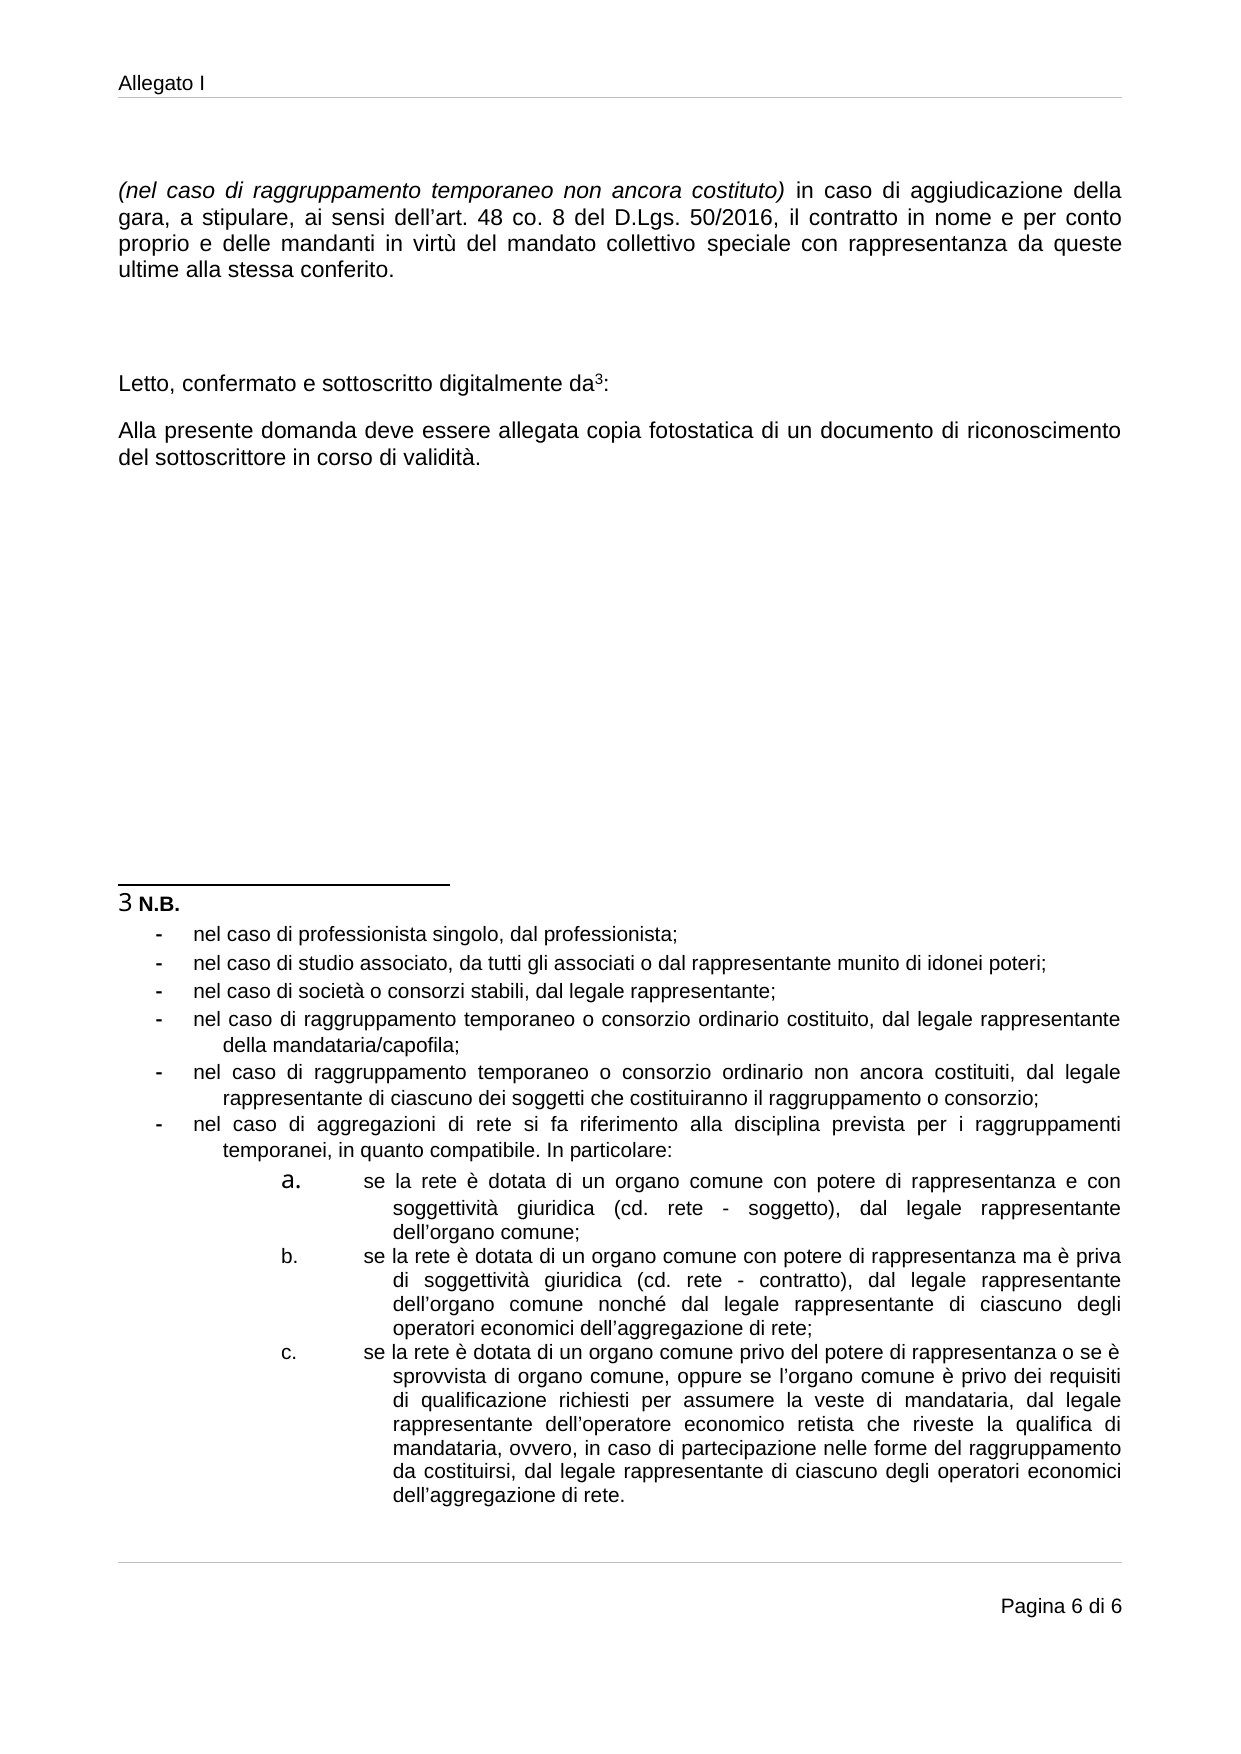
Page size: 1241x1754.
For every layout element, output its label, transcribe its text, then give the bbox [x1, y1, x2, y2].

text Letto, confermato e sottoscritto digitalmente da: [118, 370, 1122, 397]
list nel caso di professionista singolo, dal professionista; [156, 919, 1122, 948]
list se la rete è dotata di un organo comune con potere di rappresentanza e con soggettività giuridica (cd. rete - soggetto), dal legale rappresentante dell’organo comune; [281, 1162, 1122, 1244]
list nel caso di società o consorzi stabili, dal legale rappresentante; [156, 976, 1122, 1004]
text N.B. [118, 885, 1122, 919]
list nel caso di raggruppamento temporaneo o consorzio ordinario costituito, dal legale rappresentante della mandataria/capofila; [156, 1004, 1122, 1057]
text (nel caso di raggruppamento temporaneo non ancora costituto) in caso di aggiudicazione della gara, a stipulare, ai sensi dell’art. 48 co. 8 del D.Lgs. 50/2016, il contratto in nome e per conto proprio e delle mandanti in virtù del mandato collettivo speciale con rappresentanza da queste ultime alla stessa conferito. [118, 177, 1122, 283]
list nel caso di raggruppamento temporaneo o consorzio ordinario non ancora costituiti, dal legale rappresentante di ciascuno dei soggetti che costituiranno il raggruppamento o consorzio; [156, 1057, 1122, 1109]
list se la rete è dotata di un organo comune con potere di rappresentanza ma è priva di soggettività giuridica (cd. rete - contratto), dal legale rappresentante dell’organo comune nonché dal legale rappresentante di ciascuno degli operatori economici dell’aggregazione di rete; [281, 1244, 1122, 1339]
list se la rete è dotata di un organo comune privo del potere di rappresentanza o se è sprovvista di organo comune, oppure se l’organo comune è privo dei requisiti di qualificazione richiesti per assumere la veste di mandataria, dal legale rappresentante dell’operatore economico retista che riveste la qualifica di mandataria, ovvero, in caso di partecipazione nelle forme del raggruppamento da costituirsi, dal legale rappresentante di ciascuno degli operatori economici dell’aggregazione di rete. [281, 1339, 1122, 1507]
list nel caso di studio associato, da tutti gli associati o dal rappresentante munito di idonei poteri; [156, 948, 1122, 976]
text Alla presente domanda deve essere allegata copia fotostatica di un documento di riconoscimento del sottoscrittore in corso di validità. [118, 417, 1122, 470]
list nel caso di aggregazioni di rete si fa riferimento alla disciplina prevista per i raggruppamenti temporanei, in quanto compatibile. In particolare: [156, 1109, 1122, 1162]
